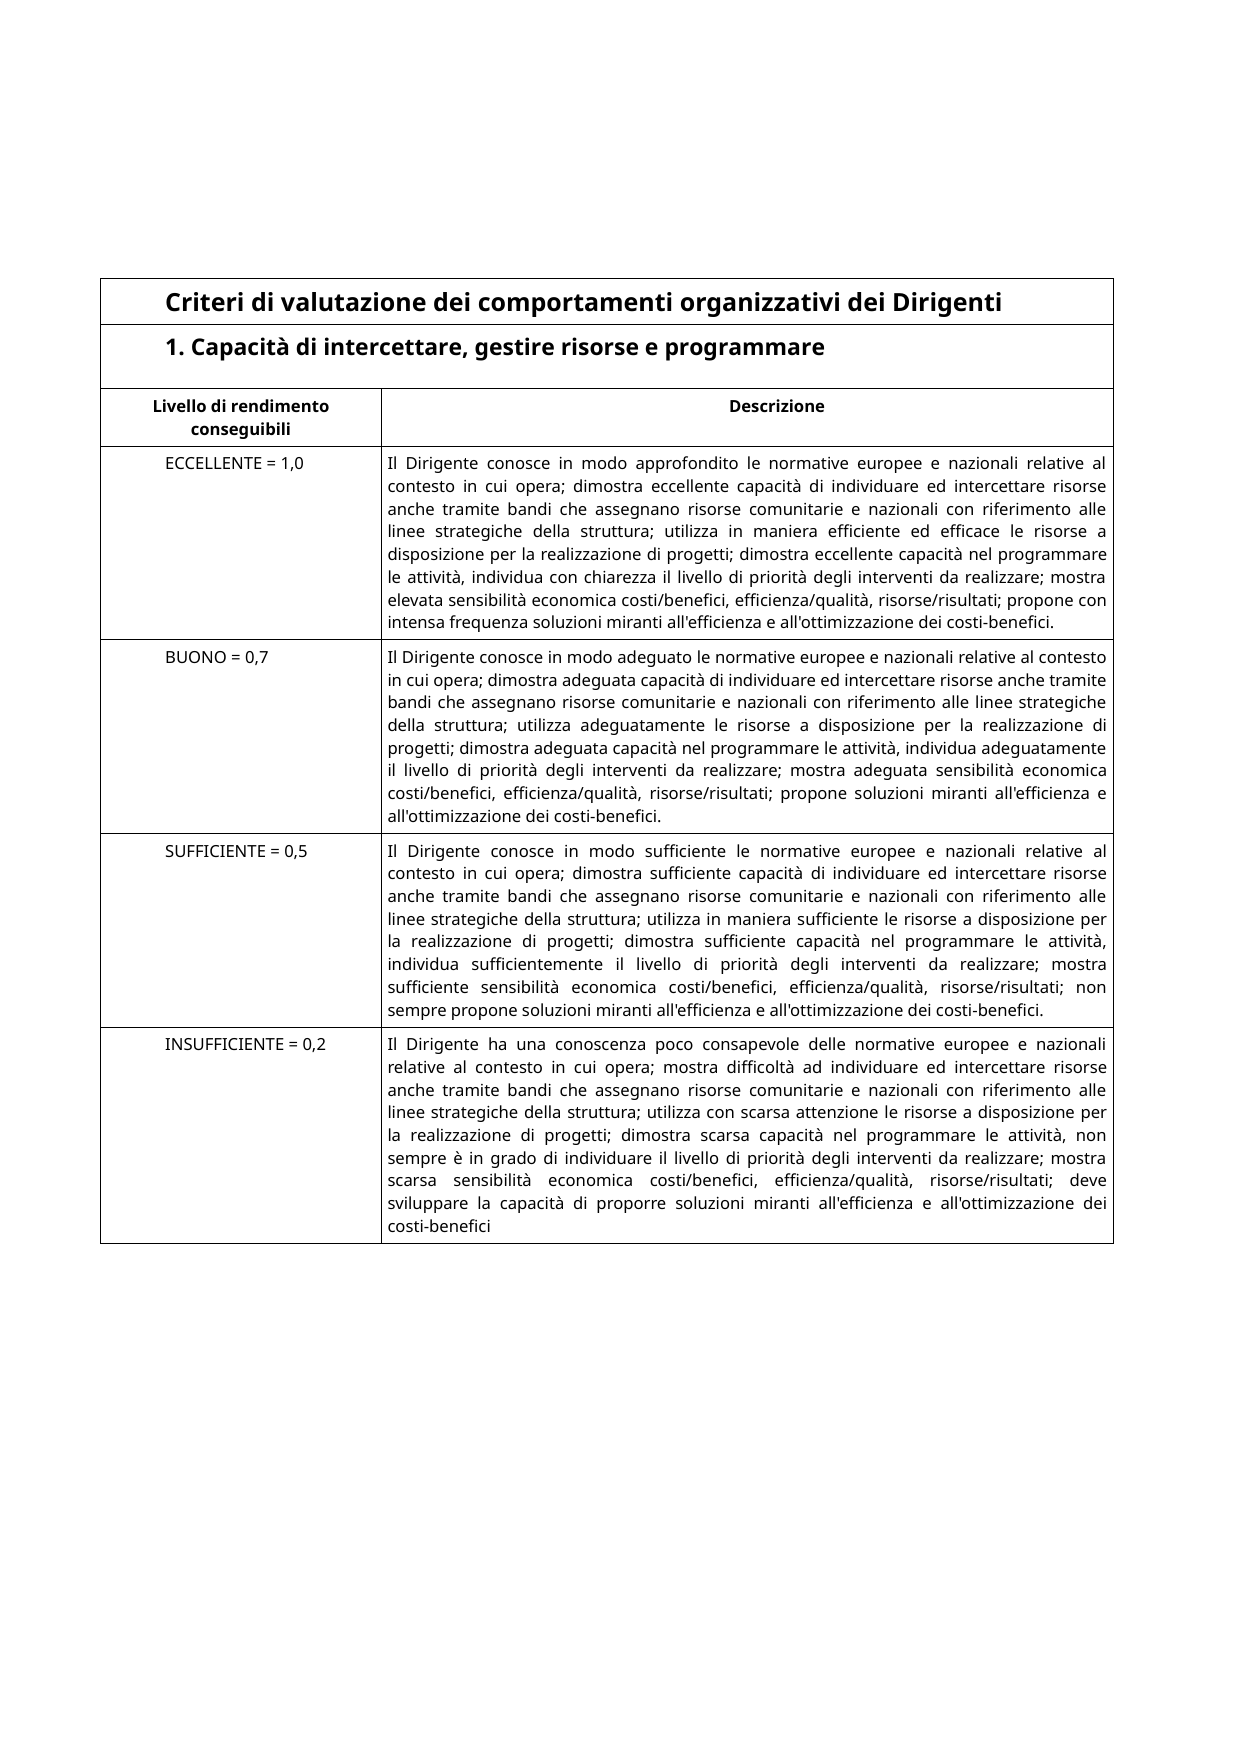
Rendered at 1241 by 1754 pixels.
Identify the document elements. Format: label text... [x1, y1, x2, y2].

table_cell Descrizione [382, 389, 1113, 446]
table_cell Il Dirigente ha una conoscenza poco consapevole delle normative europee e nazionali relative al contesto in cui opera; mostra difficoltà ad individuare ed intercettare risorse anche tramite bandi che assegnano risorse comunitarie e nazionali con riferimento alle linee strategiche della struttura; utilizza con scarsa attenzione le risorse a disposizione per la realizzazione di progetti; dimostra scarsa capacità nel programmare le attività, non sempre è in grado di individuare il livello di priorità degli interventi da realizzare; mostra scarsa sensibilità economica costi/benefici, efficienza/qualità, risorse/risultati; deve sviluppare la capacità di proporre soluzioni miranti all'efficienza e all'ottimizzazione dei costi-benefici [382, 1028, 1113, 1243]
table_cell Il Dirigente conosce in modo sufficiente le normative europee e nazionali relative al contesto in cui opera; dimostra sufficiente capacità di individuare ed intercettare risorse anche tramite bandi che assegnano risorse comunitarie e nazionali con riferimento alle linee strategiche della struttura; utilizza in maniera sufficiente le risorse a disposizione per la realizzazione di progetti; dimostra sufficiente capacità nel programmare le attività, individua sufficientemente il livello di priorità degli interventi da realizzare; mostra sufficiente sensibilità economica costi/benefici, efficienza/qualità, risorse/risultati; non sempre propone soluzioni miranti all'efficienza e all'ottimizzazione dei costi-benefici. [382, 834, 1113, 1027]
table_cell INSUFFICIENTE = 0,2 [101, 1028, 381, 1243]
table_cell Il Dirigente conosce in modo approfondito le normative europee e nazionali relative al contesto in cui opera; dimostra eccellente capacità di individuare ed intercettare risorse anche tramite bandi che assegnano risorse comunitarie e nazionali con riferimento alle linee strategiche della struttura; utilizza in maniera efficiente ed efficace le risorse a disposizione per la realizzazione di progetti; dimostra eccellente capacità nel programmare le attività, individua con chiarezza il livello di priorità degli interventi da realizzare; mostra elevata sensibilità economica costi/benefici, efficienza/qualità, risorse/risultati; propone con intensa frequenza soluzioni miranti all'efficienza e all'ottimizzazione dei costi-benefici. [382, 447, 1113, 639]
table_cell 1. Capacità di intercettare, gestire risorse e programmare [101, 325, 1113, 388]
table_cell Il Dirigente conosce in modo adeguato le normative europee e nazionali relative al contesto in cui opera; dimostra adeguata capacità di individuare ed intercettare risorse anche tramite bandi che assegnano risorse comunitarie e nazionali con riferimento alle linee strategiche della struttura; utilizza adeguatamente le risorse a disposizione per la realizzazione di progetti; dimostra adeguata capacità nel programmare le attività, individua adeguatamente il livello di priorità degli interventi da realizzare; mostra adeguata sensibilità economica costi/benefici, efficienza/qualità, risorse/risultati; propone soluzioni miranti all'efficienza e all'ottimizzazione dei costi-benefici. [382, 640, 1113, 833]
table_cell BUONO = 0,7 [101, 640, 381, 833]
table_cell ECCELLENTE = 1,0 [101, 447, 381, 639]
table_cell SUFFICIENTE = 0,5 [101, 834, 381, 1027]
table_header Criteri di valutazione dei comportamenti organizzativi dei Dirigenti [101, 279, 1113, 324]
table_cell Livello di rendimento conseguibili [101, 389, 381, 446]
